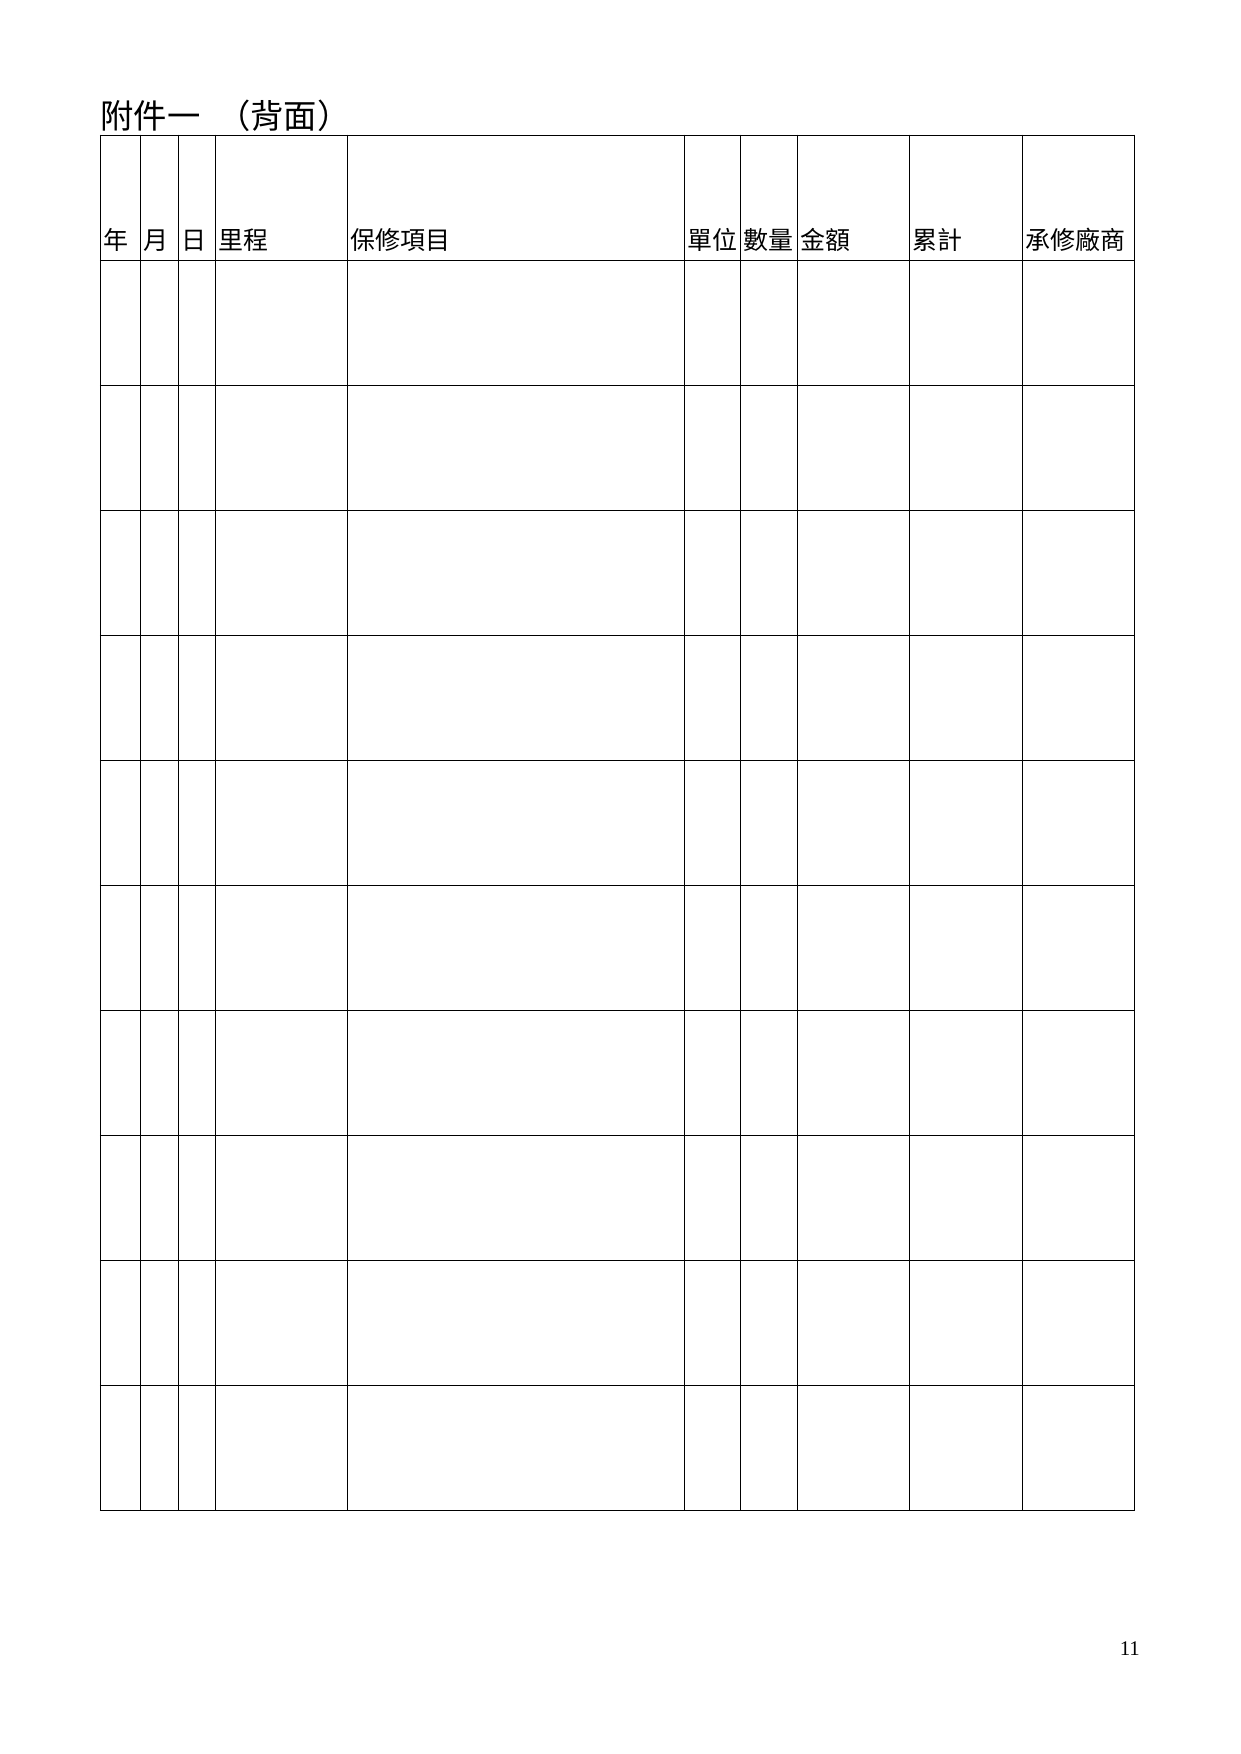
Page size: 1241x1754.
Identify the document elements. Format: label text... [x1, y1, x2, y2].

table_cell [101, 761, 140, 884]
table_cell [685, 1386, 740, 1509]
table_cell [141, 1136, 178, 1259]
table_cell [179, 636, 215, 759]
table_cell [101, 886, 140, 1009]
table_cell [141, 1261, 178, 1384]
table_cell [685, 1136, 740, 1259]
table_cell [1023, 636, 1134, 759]
table_cell [741, 511, 797, 634]
table_cell [216, 1386, 347, 1509]
table_cell [1023, 1011, 1134, 1134]
table_cell [348, 1136, 684, 1259]
table_cell [910, 1011, 1022, 1134]
table_cell [741, 1011, 797, 1134]
table_cell [798, 261, 909, 384]
table_cell [348, 636, 684, 759]
table_header 金額 [798, 136, 909, 259]
table_cell [798, 1136, 909, 1259]
table_cell [348, 886, 684, 1009]
table_cell [798, 386, 909, 509]
table_cell [179, 761, 215, 884]
table_cell [179, 1136, 215, 1259]
table_cell [216, 636, 347, 759]
table_cell [141, 761, 178, 884]
table_cell [179, 511, 215, 634]
table_cell [798, 511, 909, 634]
table_cell [348, 386, 684, 509]
table_cell [685, 1261, 740, 1384]
table_cell [101, 1011, 140, 1134]
table_cell [798, 1386, 909, 1509]
table_header 數量 [741, 136, 797, 259]
table_cell [216, 1261, 347, 1384]
table_cell [101, 1136, 140, 1259]
table_cell [910, 886, 1022, 1009]
table_cell [101, 511, 140, 634]
table_cell [216, 761, 347, 884]
table_cell [685, 261, 740, 384]
table_header 年 [101, 136, 140, 259]
table_cell [1023, 1261, 1134, 1384]
table_cell [141, 386, 178, 509]
table_cell [216, 1011, 347, 1134]
table_cell [798, 1011, 909, 1134]
table_cell [179, 1011, 215, 1134]
table_cell [741, 261, 797, 384]
table_cell [1023, 1136, 1134, 1259]
table_cell [348, 1386, 684, 1509]
table_header 累計 [910, 136, 1022, 259]
table_cell [685, 386, 740, 509]
table_cell [910, 511, 1022, 634]
table_header 單位 [685, 136, 740, 259]
table_cell [141, 1011, 178, 1134]
table_cell [348, 1261, 684, 1384]
table_cell [216, 386, 347, 509]
table_cell [741, 386, 797, 509]
table_cell [910, 1386, 1022, 1509]
table_cell [741, 1386, 797, 1509]
table_cell [685, 511, 740, 634]
table_cell [348, 261, 684, 384]
table_cell [798, 1261, 909, 1384]
table_header 承修廠商 [1023, 136, 1134, 259]
table_cell [179, 886, 215, 1009]
table_cell [741, 1261, 797, 1384]
table_cell [910, 1261, 1022, 1384]
table_cell [685, 636, 740, 759]
table_cell [179, 1261, 215, 1384]
table_header 日 [179, 136, 215, 259]
table_cell [179, 261, 215, 384]
table_cell [741, 1136, 797, 1259]
table_cell [101, 261, 140, 384]
table_cell [798, 886, 909, 1009]
table_cell [348, 511, 684, 634]
table_cell [741, 886, 797, 1009]
table_cell [141, 261, 178, 384]
table_cell [1023, 761, 1134, 884]
table_header 保修項目 [348, 136, 684, 259]
table_cell [101, 636, 140, 759]
table_cell [1023, 511, 1134, 634]
table_cell [216, 511, 347, 634]
table_cell [141, 1386, 178, 1509]
table_cell [141, 886, 178, 1009]
table_cell [910, 636, 1022, 759]
table_cell [685, 886, 740, 1009]
table_cell [348, 761, 684, 884]
table_cell [101, 1261, 140, 1384]
table_cell [910, 761, 1022, 884]
table_cell [1023, 261, 1134, 384]
table_header 里程 [216, 136, 347, 259]
table_cell [348, 1011, 684, 1134]
table_cell [685, 1011, 740, 1134]
table_cell [910, 1136, 1022, 1259]
table_cell [798, 761, 909, 884]
table_cell [685, 761, 740, 884]
table_cell [141, 636, 178, 759]
table_cell [1023, 1386, 1134, 1509]
table_cell [1023, 386, 1134, 509]
table_cell [179, 386, 215, 509]
table_cell [101, 1386, 140, 1509]
table_cell [179, 1386, 215, 1509]
table_cell [216, 1136, 347, 1259]
table_cell [910, 386, 1022, 509]
table_cell [141, 511, 178, 634]
table_cell [741, 636, 797, 759]
table_cell [216, 886, 347, 1009]
table_cell [910, 261, 1022, 384]
table_cell [216, 261, 347, 384]
table_cell [741, 761, 797, 884]
table_cell [101, 386, 140, 509]
table_header 月 [141, 136, 178, 259]
table_cell [1023, 886, 1134, 1009]
table_cell [798, 636, 909, 759]
text 附件一 （背面） [100, 72, 1140, 134]
